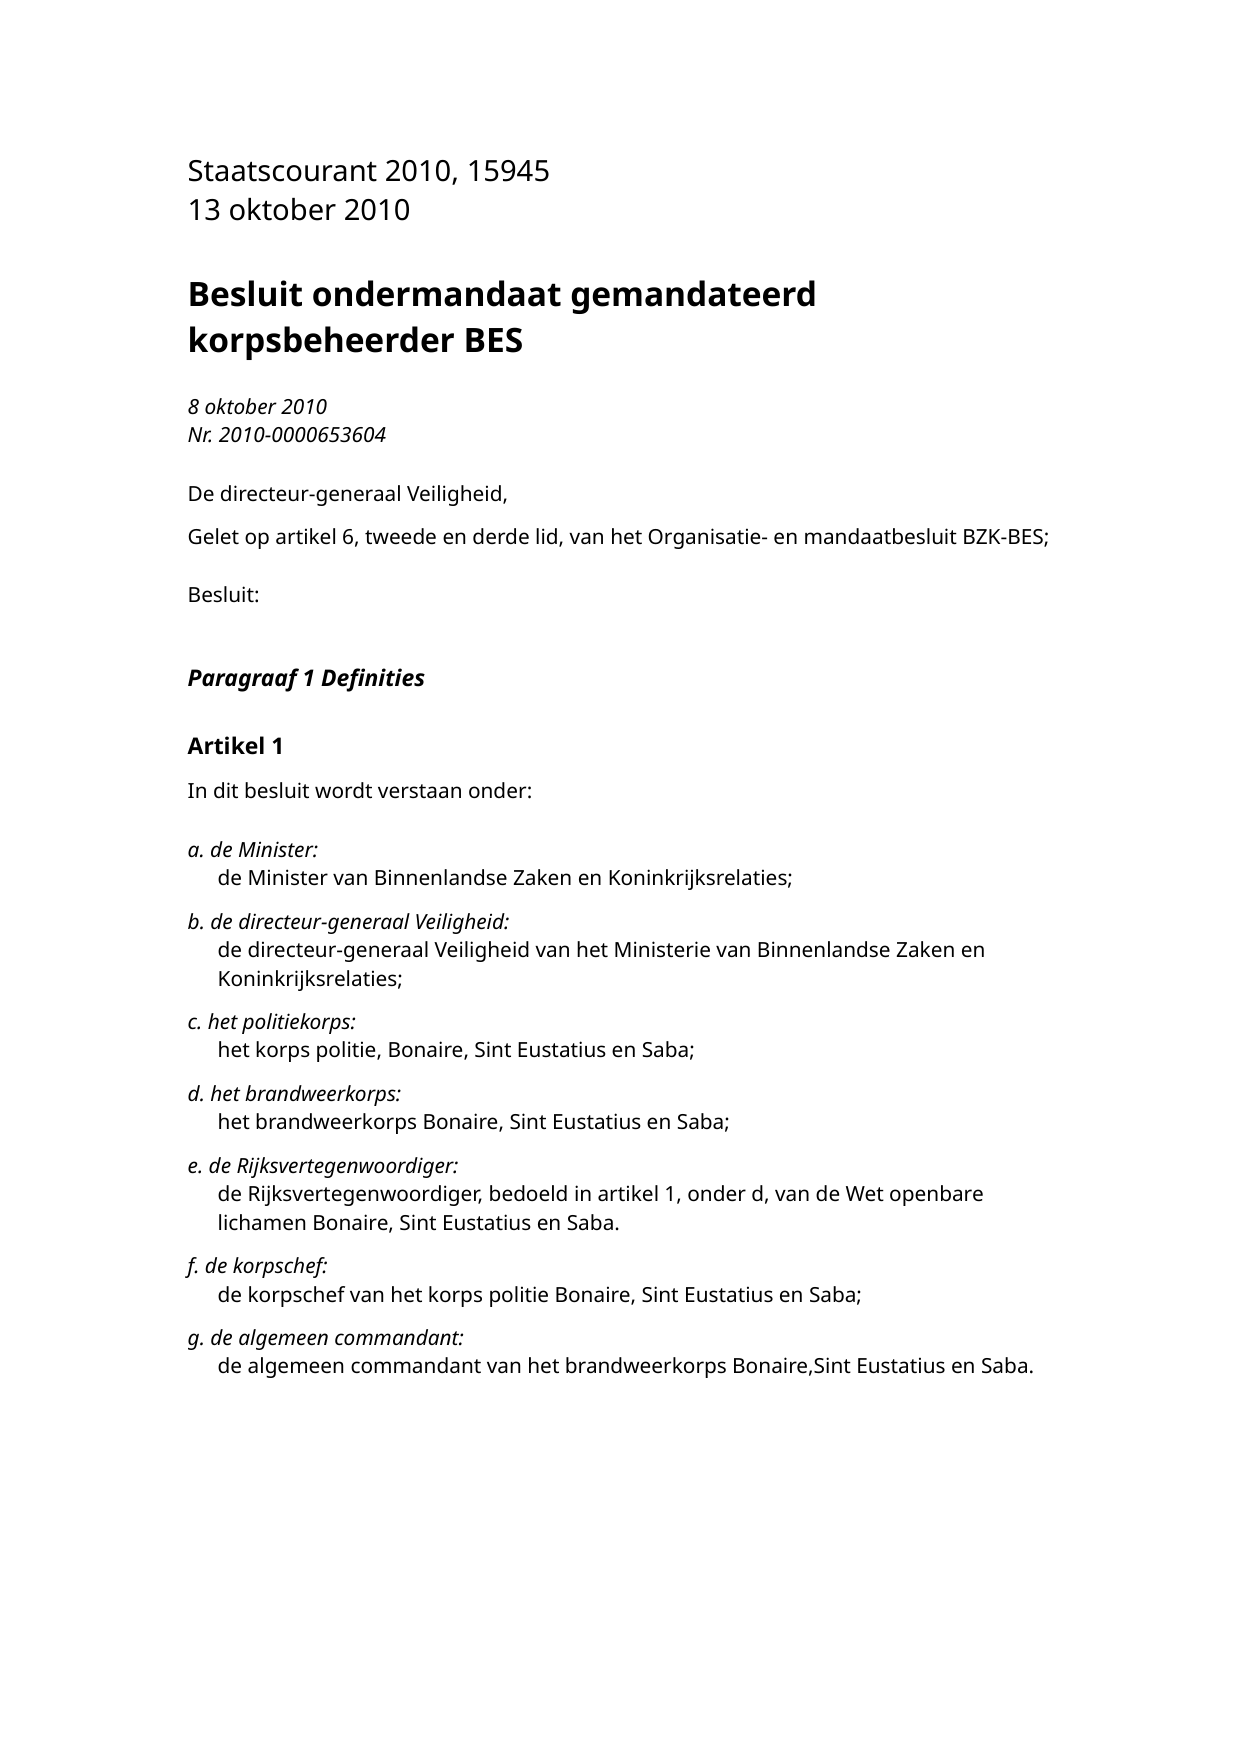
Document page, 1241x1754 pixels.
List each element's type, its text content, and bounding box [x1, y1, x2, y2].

subtitle Paragraaf 1 Definities [187, 662, 1053, 693]
text g. de algemeen commandant: [187, 1323, 1053, 1352]
subtitle Besluit ondermandaat gemandateerd korpsbeheerder BES [187, 271, 1053, 362]
text d. het brandweerkorps: [187, 1079, 1053, 1107]
text In dit besluit wordt verstaan onder: [187, 777, 1053, 805]
text het korps politie, Bonaire, Sint Eustatius en Saba; [217, 1036, 1053, 1064]
text a. de Minister: [187, 835, 1053, 863]
text de Minister van Binnenlandse Zaken en Koninkrijksrelaties; [217, 863, 1053, 892]
text b. de directeur-generaal Veiligheid: [187, 907, 1053, 935]
text 8 oktober 2010 [187, 392, 1053, 420]
text De directeur-generaal Veiligheid, [187, 479, 1053, 507]
text de algemeen commandant van het brandweerkorps Bonaire,Sint Eustatius en Saba. [217, 1352, 1053, 1380]
text het brandweerkorps Bonaire, Sint Eustatius en Saba; [217, 1107, 1053, 1136]
text Gelet op artikel 6, tweede en derde lid, van het Organisatie- en mandaatbesluit BZK-BES; [187, 522, 1053, 551]
text de Rijksvertegenwoordiger, bedoeld in artikel 1, onder d, van de Wet openbare lichamen Bonaire, Sint Eustatius en Saba. [217, 1179, 1053, 1236]
text 13 oktober 2010 [187, 190, 1053, 229]
text de directeur-generaal Veiligheid van het Ministerie van Binnenlandse Zaken en Koninkrijksrelaties; [217, 935, 1053, 992]
text c. het politiekorps: [187, 1007, 1053, 1036]
text e. de Rijksvertegenwoordiger: [187, 1151, 1053, 1179]
text de korpschef van het korps politie Bonaire, Sint Eustatius en Saba; [217, 1280, 1053, 1308]
subtitle Artikel 1 [187, 730, 1053, 762]
text Besluit: [187, 581, 1053, 609]
text f. de korpschef: [187, 1251, 1053, 1280]
text Nr. 2010-0000653604 [187, 420, 1053, 449]
text Staatscourant 2010, 15945 [187, 150, 1053, 190]
